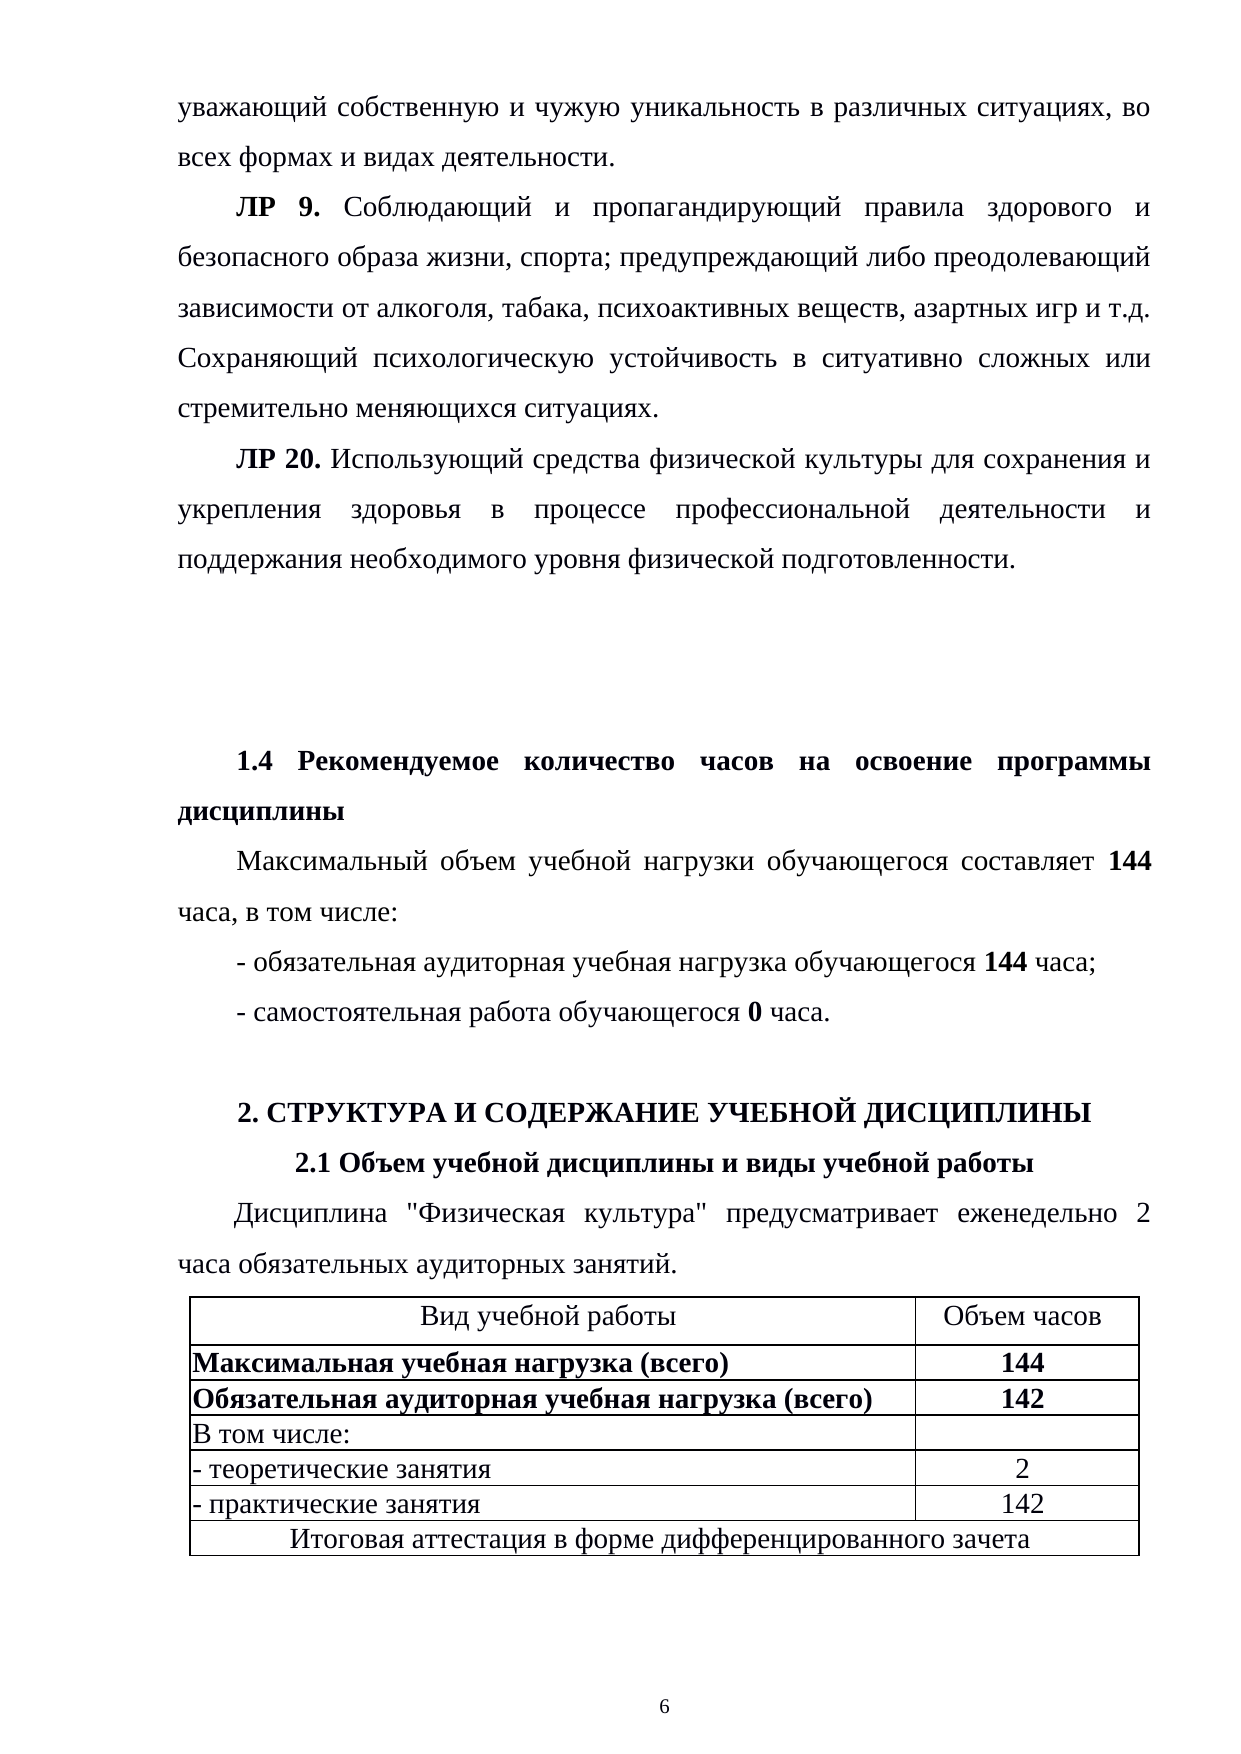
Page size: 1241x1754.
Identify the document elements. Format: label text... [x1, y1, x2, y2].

table_cell В том числе: [191, 1416, 915, 1449]
table_cell 2 [916, 1451, 1138, 1484]
table_cell Итоговая аттестация в форме дифференцированного зачета [191, 1521, 1138, 1555]
text 2.1 Объем учебной дисциплины и виды учебной работы [177, 1145, 1152, 1179]
table_header Объем часов [916, 1298, 1138, 1344]
text ЛР 20. Использующий средства физической культуры для сохранения и укрепления здоровья в процессе профессиональной деятельности и поддержания необходимого уровня физической подготовленности. [177, 441, 1152, 575]
text Дисциплина "Физическая культура" предусматривает еженедельно 2 часа обязательных аудиторных занятий. [177, 1196, 1152, 1279]
table_cell Максимальная учебная нагрузка (всего) [191, 1346, 915, 1379]
table_cell - практические занятия [191, 1486, 915, 1519]
text 2. СТРУКТУРА И СОДЕРЖАНИЕ УЧЕБНОЙ ДИСЦИПЛИНЫ [177, 1095, 1152, 1128]
table_cell [916, 1416, 1138, 1449]
table_header Вид учебной работы [191, 1298, 915, 1344]
text ЛР 9. Соблюдающий и пропагандирующий правила здорового и безопасного образа жизни, спорта; предупреждающий либо преодолевающий зависимости от алкоголя, табака, психоактивных веществ, азартных игр и т.д. Сохраняющий психологическую устойчивость в ситуативно сложных или стремительно меняющихся ситуациях. [177, 189, 1152, 424]
text - обязательная аудиторная учебная нагрузка обучающегося 144 часа; [177, 944, 1152, 977]
table_cell 142 [916, 1381, 1138, 1414]
text уважающий собственную и чужую уникальность в различных ситуациях, во всех формах и видах деятельности. [177, 89, 1152, 172]
table_cell 142 [916, 1486, 1138, 1519]
text Максимальный объем учебной нагрузки обучающегося составляет 144 часа, в том числе: [177, 843, 1152, 927]
text 1.4 Рекомендуемое количество часов на освоение программы дисциплины [177, 743, 1152, 827]
table_cell Обязательная аудиторная учебная нагрузка (всего) [191, 1381, 915, 1414]
table_cell 144 [916, 1346, 1138, 1379]
text - самостоятельная работа обучающегося 0 часа. [177, 994, 1152, 1028]
table_cell - теоретические занятия [191, 1451, 915, 1484]
